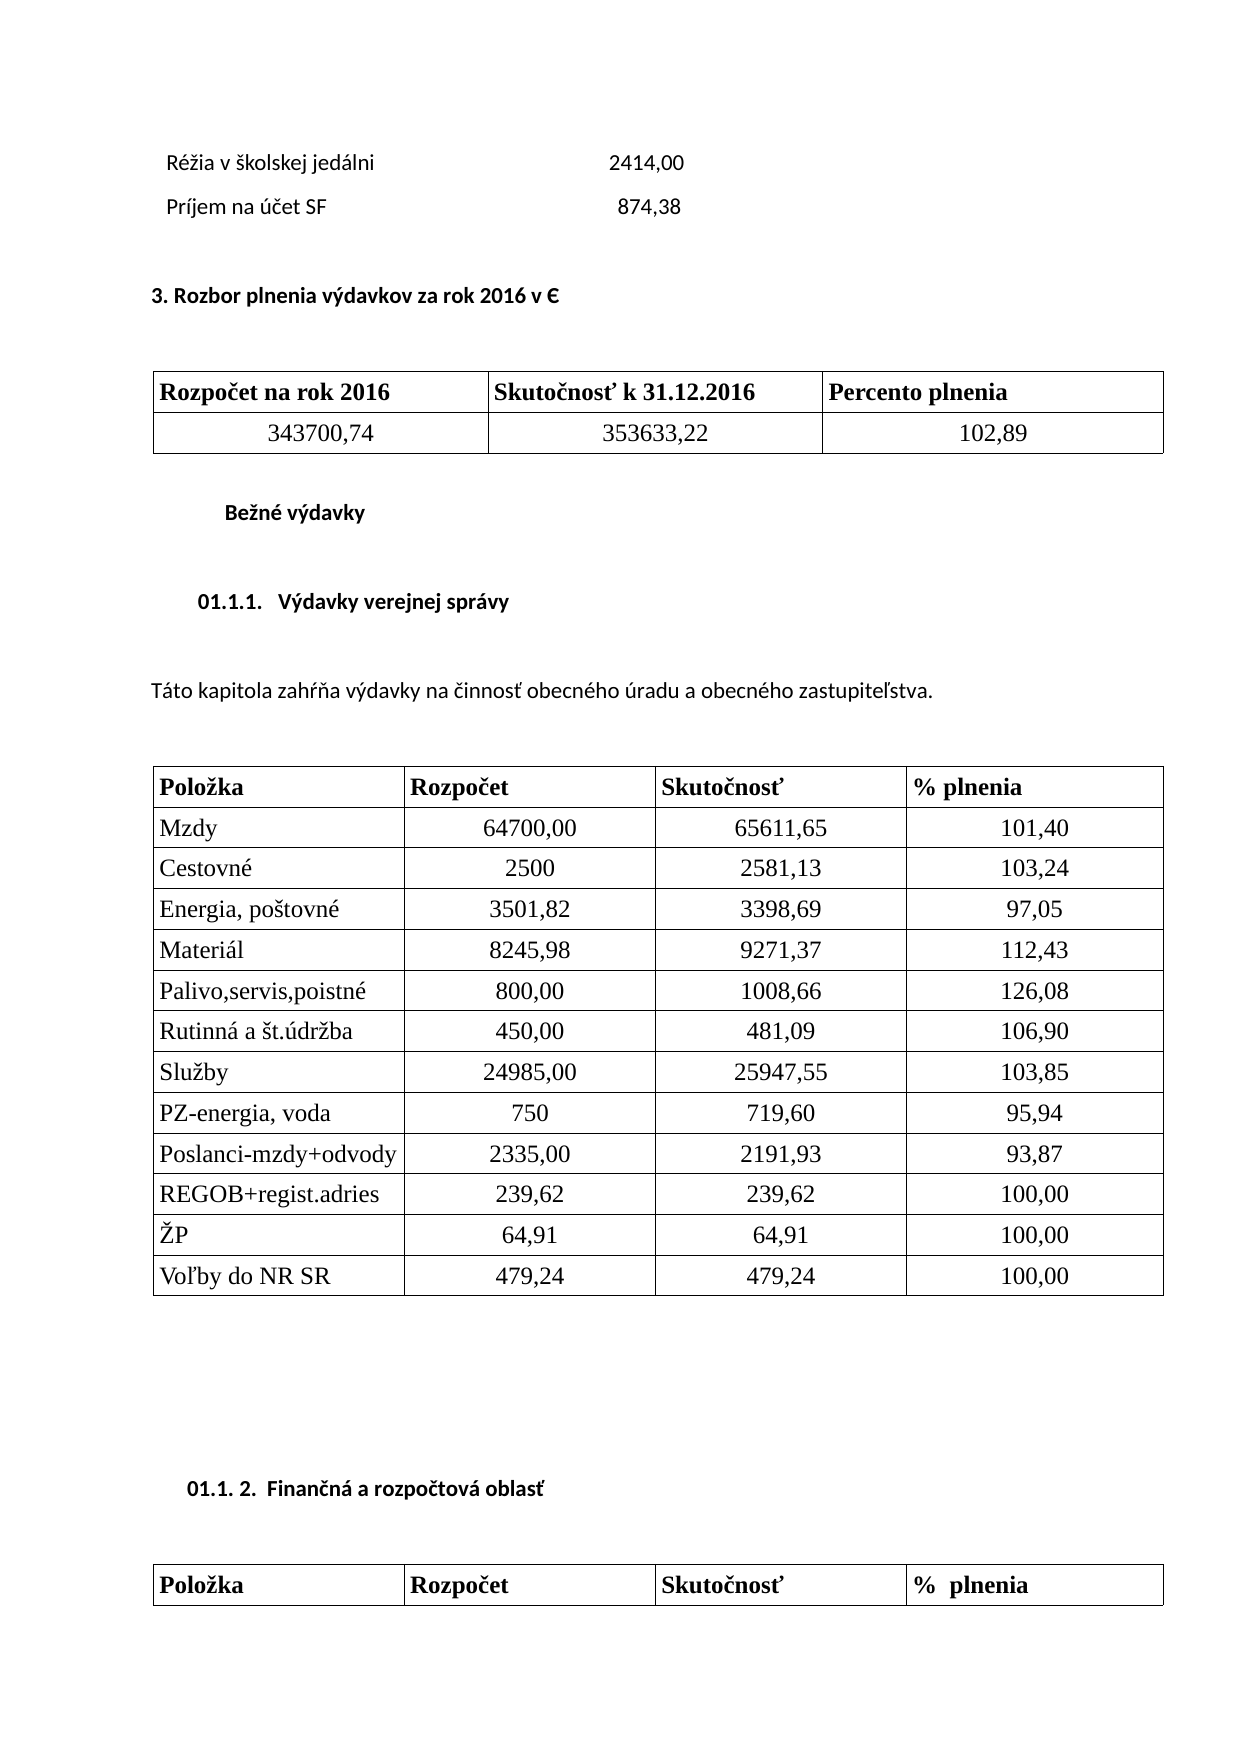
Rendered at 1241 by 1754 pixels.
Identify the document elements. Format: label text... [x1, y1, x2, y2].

table_cell 2191,93 [656, 1134, 906, 1173]
table_cell 719,60 [656, 1093, 906, 1132]
table_cell PZ-energia, voda [154, 1093, 404, 1132]
table_cell 103,85 [907, 1052, 1163, 1092]
table_cell Voľby do NR SR [154, 1256, 404, 1295]
table_cell 64700,00 [405, 808, 655, 847]
table_cell 2581,13 [656, 848, 906, 888]
table_cell 481,09 [656, 1011, 906, 1051]
table_cell Palivo,servis,poistné [154, 971, 404, 1010]
table_cell Poslanci-mzdy+odvody [154, 1134, 404, 1173]
table_cell ŽP [154, 1215, 404, 1254]
table_cell 126,08 [907, 971, 1163, 1010]
text 01.1. 2. Finančná a rozpočtová oblasť [151, 1474, 1093, 1503]
text 01.1.1. Výdavky verejnej správy [198, 587, 1093, 615]
table_cell 100,00 [907, 1256, 1163, 1295]
table_cell 8245,98 [405, 930, 655, 969]
table_header % plnenia [907, 1565, 1163, 1605]
text Táto kapitola zahŕňa výdavky na činnosť obecného úradu a obecného zastupiteľstva. [151, 676, 1093, 704]
table_cell 353633,22 [489, 413, 822, 452]
table_cell 64,91 [405, 1215, 655, 1254]
table_cell 450,00 [405, 1011, 655, 1051]
table_cell 2500 [405, 848, 655, 888]
table_cell 239,62 [405, 1174, 655, 1214]
table_cell 800,00 [405, 971, 655, 1010]
table_cell 3501,82 [405, 889, 655, 929]
text Bežné výdavky [151, 498, 1093, 526]
table_cell 102,89 [823, 413, 1163, 452]
table_cell 479,24 [656, 1256, 906, 1295]
table_header Položka [154, 767, 404, 807]
table_cell 25947,55 [656, 1052, 906, 1092]
table_cell 100,00 [907, 1215, 1163, 1254]
table_cell 750 [405, 1093, 655, 1132]
table_cell 93,87 [907, 1134, 1163, 1173]
table_cell 9271,37 [656, 930, 906, 969]
table_cell 2335,00 [405, 1134, 655, 1173]
table_header Skutočnosť [656, 767, 906, 807]
table_header Skutočnosť [656, 1565, 906, 1605]
table_cell REGOB+regist.adries [154, 1174, 404, 1214]
table_cell 3398,69 [656, 889, 906, 929]
table_cell 100,00 [907, 1174, 1163, 1214]
text 3. Rozbor plnenia výdavkov za rok 2016 v Є [151, 282, 1093, 310]
table_cell 106,90 [907, 1011, 1163, 1051]
table_cell Služby [154, 1052, 404, 1092]
table_cell 97,05 [907, 889, 1163, 929]
table_header Rozpočet [405, 767, 655, 807]
text Príjem na účet SF 874,38 [151, 192, 1093, 220]
table_cell 65611,65 [656, 808, 906, 847]
table_header Rozpočet na rok 2016 [154, 372, 488, 412]
table_header Rozpočet [405, 1565, 655, 1605]
table_cell 103,24 [907, 848, 1163, 888]
table_cell 343700,74 [154, 413, 488, 452]
table_cell Rutinná a št.údržba [154, 1011, 404, 1051]
table_header Percento plnenia [823, 372, 1163, 412]
table_cell 479,24 [405, 1256, 655, 1295]
table_header Položka [154, 1565, 404, 1605]
table_cell 112,43 [907, 930, 1163, 969]
table_cell Materiál [154, 930, 404, 969]
table_cell Mzdy [154, 808, 404, 847]
table_header Skutočnosť k 31.12.2016 [489, 372, 822, 412]
text Réžia v školskej jedálni 2414,00 [151, 148, 1093, 176]
table_cell 101,40 [907, 808, 1163, 847]
table_cell 1008,66 [656, 971, 906, 1010]
table_cell Energia, poštovné [154, 889, 404, 929]
table_cell Cestovné [154, 848, 404, 888]
table_cell 24985,00 [405, 1052, 655, 1092]
table_cell 95,94 [907, 1093, 1163, 1132]
table_cell 64,91 [656, 1215, 906, 1254]
table_cell 239,62 [656, 1174, 906, 1214]
table_header % plnenia [907, 767, 1163, 807]
